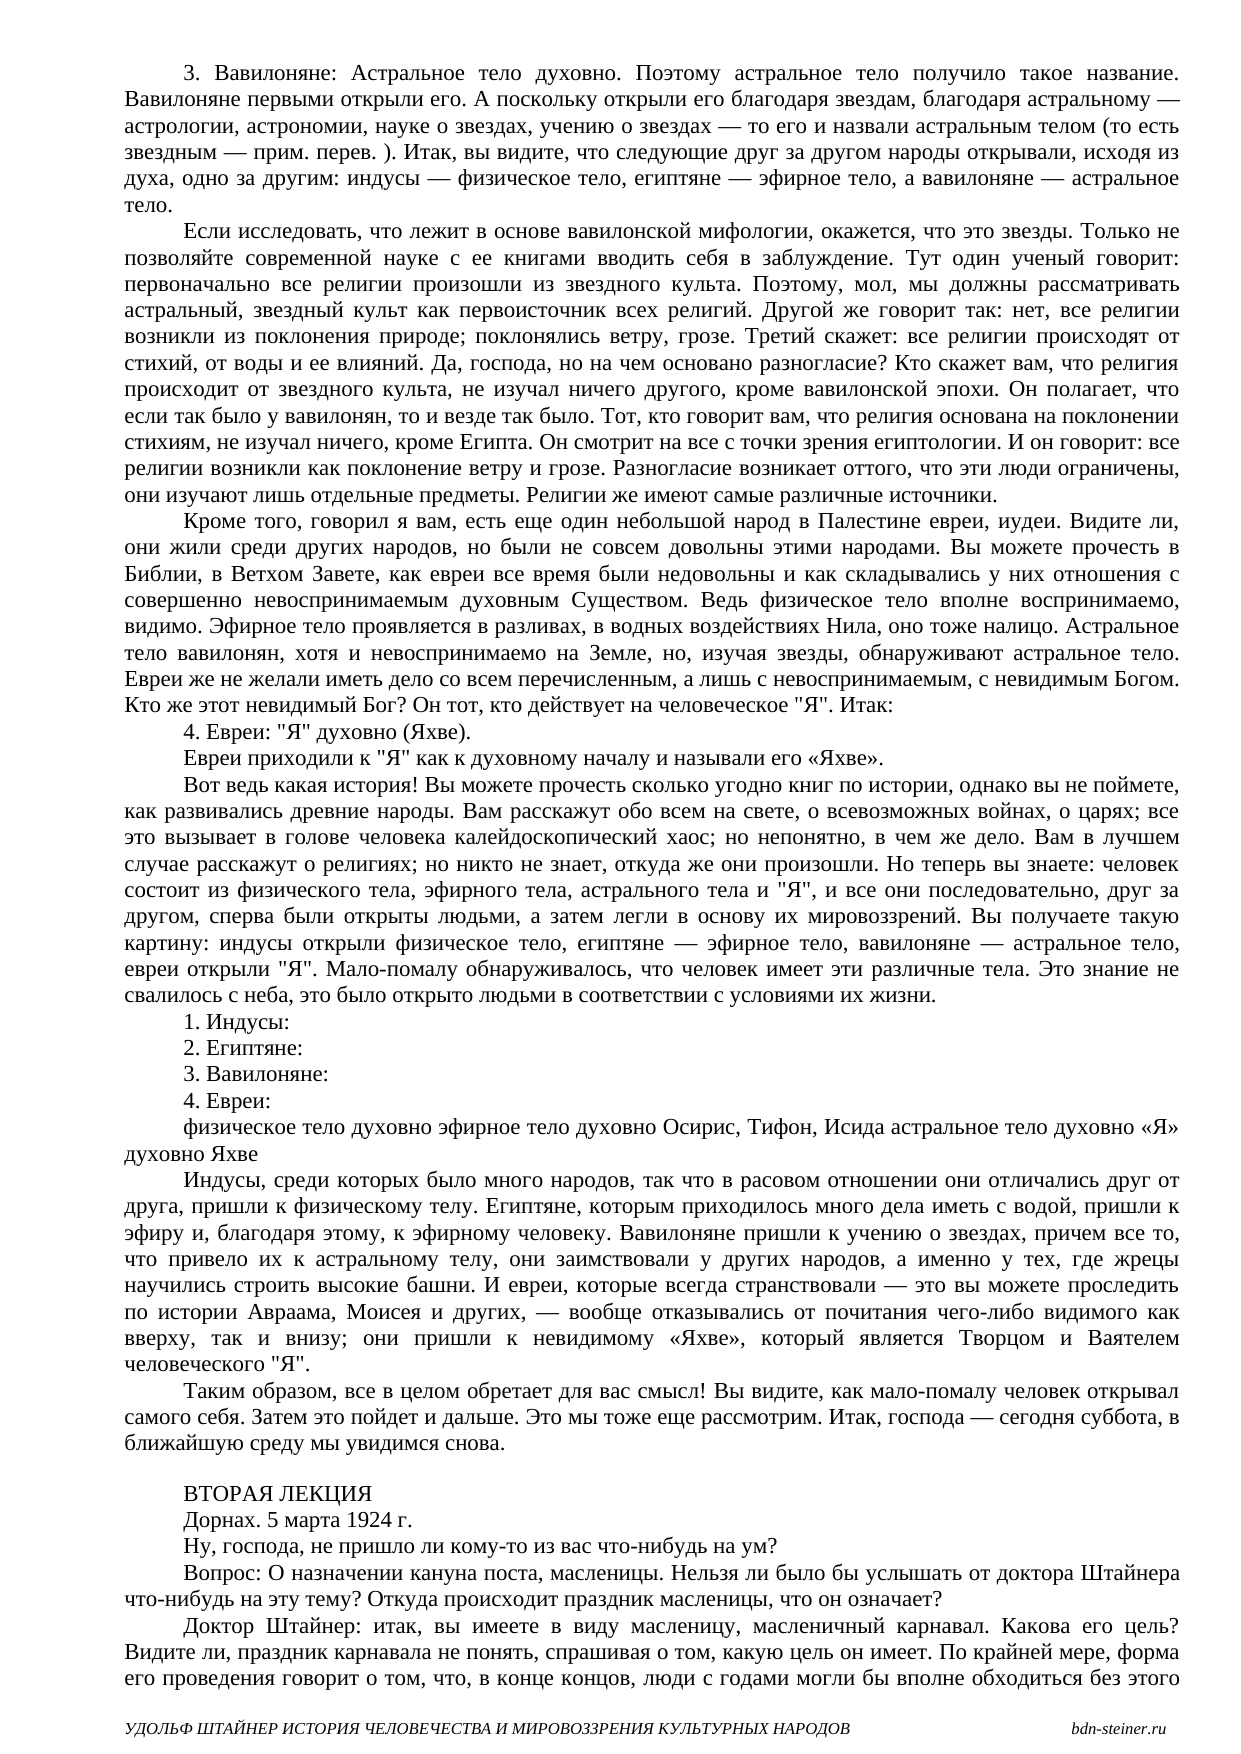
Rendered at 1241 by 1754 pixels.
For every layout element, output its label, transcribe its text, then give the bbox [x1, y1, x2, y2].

text Евреи приходили к "Я" как к духовному началу и называли его «Яхве». [124, 744, 1181, 771]
text 1. Индусы: [124, 1008, 1181, 1034]
text Вот ведь какая история! Вы можете прочесть сколько угодно книг по истории, однако вы не поймете, как развивались древние народы. Вам расскажут обо всем на свете, о всевозможных войнах, о царях; все это вызывает в голове человека калейдоскопический хаос; но непонятно, в чем же дело. Вам в лучшем случае расскажут о религиях; но никто не знает, откуда же они произошли. Но теперь вы знаете: человек состоит из физического тела, эфирного тела, астрального тела и "Я", и все они последовательно, друг за другом, сперва были открыты людьми, а затем легли в основу их мировоззрений. Вы получаете такую картину: индусы открыли физическое тело, египтяне — эфирное тело, вавилоняне — астральное тело, евреи открыли "Я". Мало-помалу обнаруживалось, что человек имеет эти различные тела. Это знание не свалилось с неба, это было открыто людьми в соответствии с условиями их жизни. [124, 771, 1181, 1008]
text Доктор Штайнер: итак, вы имеете в виду масленицу, масленичный карнавал. Какова его цель? Видите ли, праздник карнавала не понять, спрашивая о том, какую цель он имеет. По крайней мере, форма его проведения говорит о том, что, в конце концов, люди с годами могли бы вполне обходиться без этого [124, 1612, 1181, 1691]
text 3. Вавилоняне: [124, 1061, 1181, 1087]
text физическое тело духовно эфирное тело духовно Осирис, Тифон, Исида астральное тело духовно «Я» духовно Яхве [124, 1113, 1181, 1166]
text 3. Вавилоняне: Астральное тело духовно. Поэтому астральное тело получило такое название. Вавилоняне первыми открыли его. А поскольку открыли его благодаря звездам, благодаря астральному — астрологии, астрономии, науке о звездах, учению о звездах — то его и назвали астральным телом (то есть звездным — прим. перев. ). Итак, вы видите, что следующие друг за другом народы открывали, исходя из духа, одно за другим: индусы — физическое тело, египтяне — эфирное тело, а вавилоняне — астральное тело. [124, 59, 1181, 217]
text Вопрос: О назначении кануна поста, масленицы. Нельзя ли было бы услышать от доктора Штайнера что-нибудь на эту тему? Откуда происходит праздник масленицы, что он означает? [124, 1559, 1181, 1612]
text Дорнах. 5 марта 1924 г. [124, 1506, 1181, 1533]
text Индусы, среди которых было много народов, так что в расовом отношении они отличались друг от друга, пришли к физическому телу. Египтяне, которым приходилось много дела иметь с водой, пришли к эфиру и, благодаря этому, к эфирному человеку. Вавилоняне пришли к учению о звездах, причем все то, что привело их к астральному телу, они заимствовали у других народов, а именно у тех, где жрецы научились строить высокие башни. И евреи, которые всегда странствовали — это вы можете проследить по истории Авраама, Моисея и других, — вообще отказывались от почитания чего-либо видимого как вверху, так и внизу; они пришли к невидимому «Яхве», который является Творцом и Ваятелем человеческого "Я". [124, 1166, 1181, 1377]
text 4. Евреи: "Я" духовно (Яхве). [124, 718, 1181, 744]
text ВТОРАЯ ЛЕКЦИЯ [124, 1480, 1181, 1506]
text Ну, господа, не пришло ли кому-то из вас что-нибудь на ум? [124, 1533, 1181, 1559]
text Кроме того, говорил я вам, есть еще один небольшой народ в Палестине евреи, иудеи. Видите ли, они жили среди других народов, но были не совсем довольны этими народами. Вы можете прочесть в Библии, в Ветхом Завете, как евреи все время были недовольны и как складывались у них отношения с совершенно невоспринимаемым духовным Существом. Ведь физическое тело вполне воспринимаемо, видимо. Эфирное тело проявляется в разливах, в водных воздействиях Нила, оно тоже налицо. Астральное тело вавилонян, хотя и невоспринимаемо на Земле, но, изучая звезды, обнаруживают астральное тело. Евреи же не желали иметь дело со всем перечисленным, а лишь с невоспринимаемым, с невидимым Богом. Кто же этот невидимый Бог? Он тот, кто действует на человеческое "Я". Итак: [124, 507, 1181, 718]
text 4. Евреи: [124, 1087, 1181, 1113]
text Таким образом, все в целом обретает для вас смысл! Вы видите, как мало-помалу человек открывал самого себя. Затем это пойдет и дальше. Это мы тоже еще рассмотрим. Итак, господа — сегодня суббота, в ближайшую среду мы увидимся снова. [124, 1377, 1181, 1456]
text Если исследовать, что лежит в основе вавилонской мифологии, окажется, что это звезды. Только не позволяйте современной науке с ее книгами вводить себя в заблуждение. Тут один ученый говорит: первоначально все религии произошли из звездного культа. Поэтому, мол, мы должны рассматривать астральный, звездный культ как первоисточник всех религий. Другой же говорит так: нет, все религии возникли из поклонения природе; поклонялись ветру, грозе. Третий скажет: все религии происходят от стихий, от воды и ее влияний. Да, господа, но на чем основано разногласие? Кто скажет вам, что религия происходит от звездного культа, не изучал ничего другого, кроме вавилонской эпохи. Он полагает, что если так было у вавилонян, то и везде так было. Тот, кто говорит вам, что религия основана на поклонении стихиям, не изучал ничего, кроме Египта. Он смотрит на все с точки зрения египтологии. И он говорит: все религии возникли как поклонение ветру и грозе. Разногласие возникает оттого, что эти люди ограничены, они изучают лишь отдельные предметы. Религии же имеют самые различные источники. [124, 217, 1181, 507]
text 2. Египтяне: [124, 1034, 1181, 1061]
